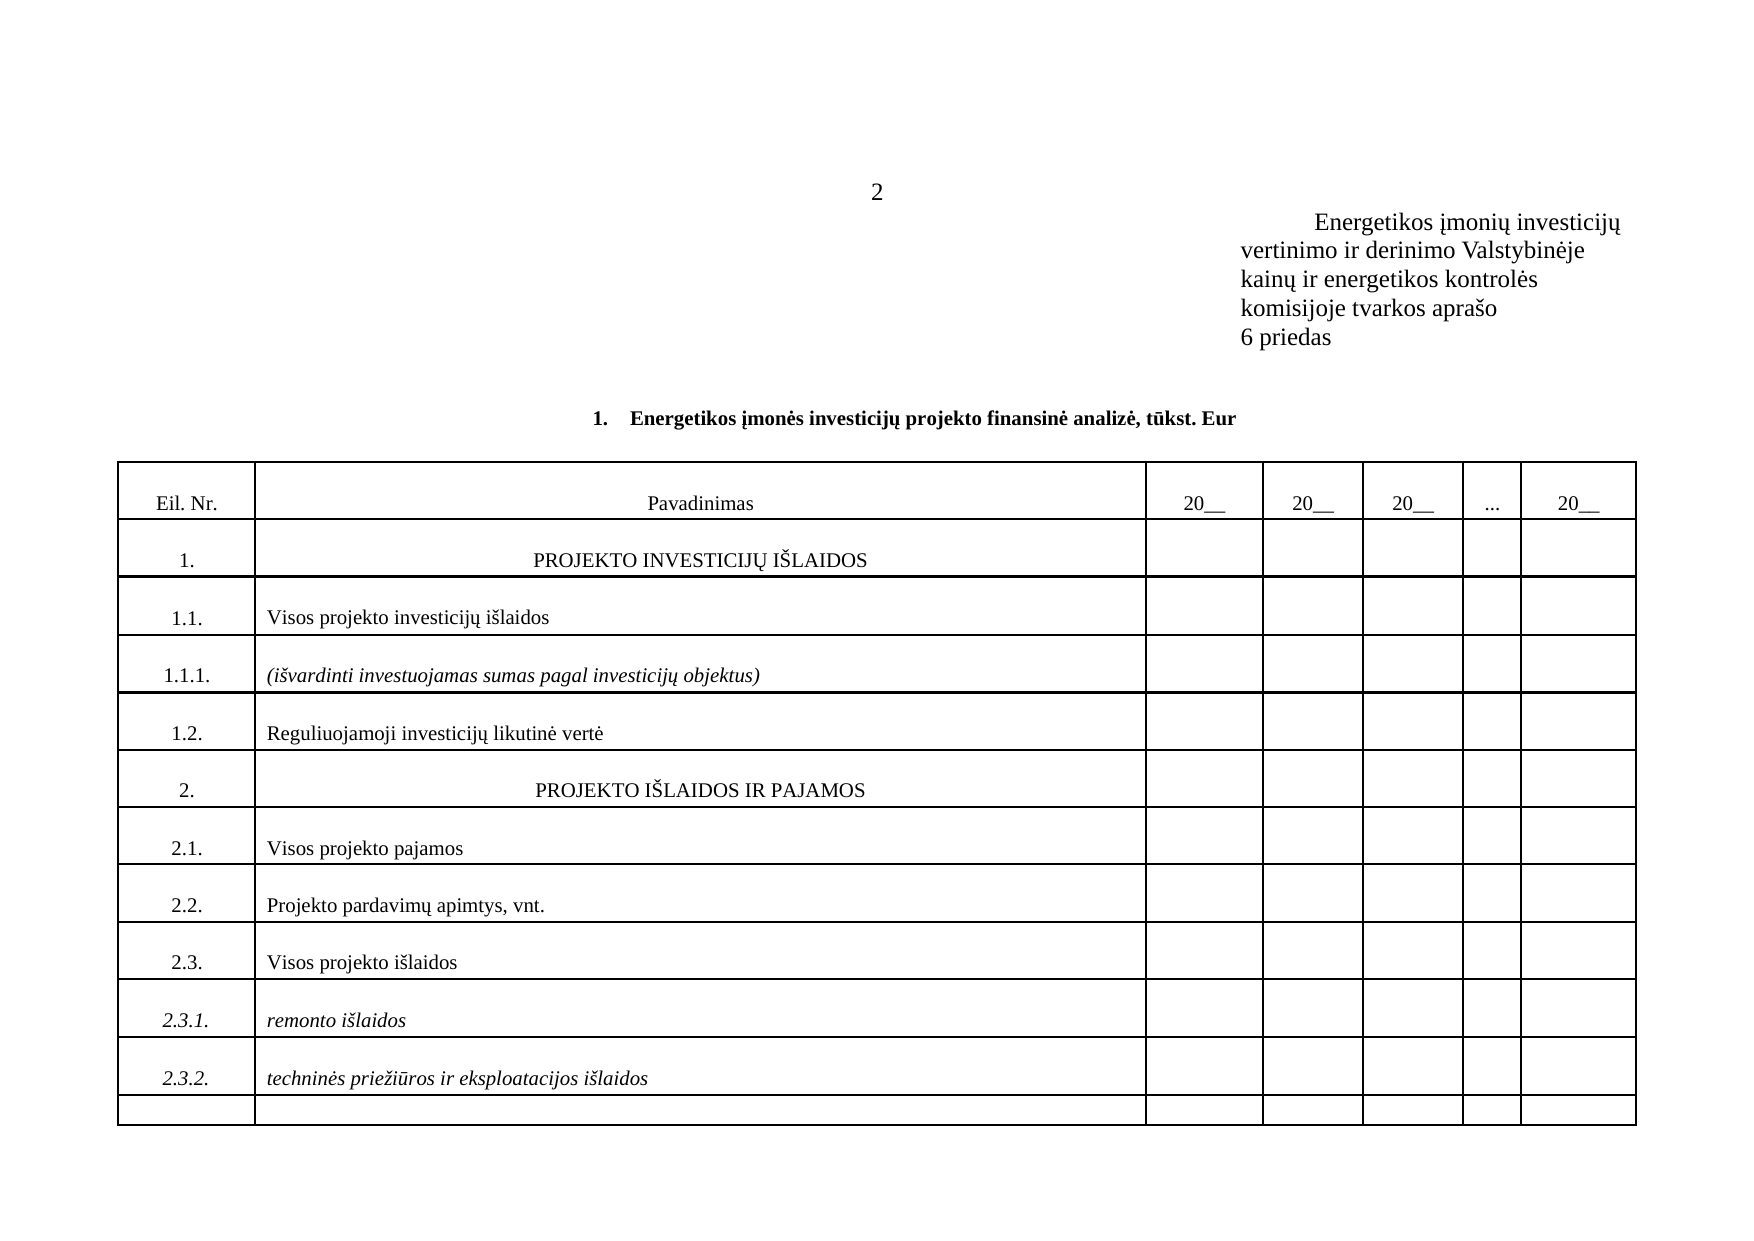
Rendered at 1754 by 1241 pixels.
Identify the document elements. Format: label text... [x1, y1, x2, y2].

table_header 20__ [1522, 463, 1635, 518]
table_cell Projekto pardavimų apimtys, vnt. [256, 865, 1145, 921]
table_cell [1147, 520, 1262, 575]
table_cell [1464, 1038, 1520, 1094]
table_cell [1264, 1038, 1362, 1094]
table_cell [1364, 865, 1462, 921]
table_cell [1264, 520, 1362, 575]
table_cell [1522, 808, 1635, 863]
table_cell [1147, 980, 1262, 1036]
table_cell [1147, 751, 1262, 806]
table_cell 2. [119, 751, 254, 806]
table_cell [1147, 865, 1262, 921]
table_header 20__ [1364, 463, 1462, 518]
table_cell 1. [119, 520, 254, 575]
table_cell [1364, 980, 1462, 1036]
table_cell [1147, 1038, 1262, 1094]
table_cell 1.1.1. [119, 636, 254, 691]
table_cell [1264, 636, 1362, 691]
table_cell [1522, 578, 1635, 633]
table_cell [1364, 694, 1462, 749]
text Energetikos įmonių investicijų vertinimo ir derinimo Valstybinėje kainų ir energetikos kontrolės komisijoje tvarkos aprašo [1240, 207, 1636, 322]
table_cell [1364, 1096, 1462, 1124]
table_cell 1.1. [119, 578, 254, 633]
table_cell [1464, 578, 1520, 633]
table_cell remonto išlaidos [256, 980, 1145, 1036]
table_cell [1264, 865, 1362, 921]
table_cell [1147, 808, 1262, 863]
table_cell [1522, 1096, 1635, 1124]
table_cell [1264, 694, 1362, 749]
table_cell [256, 1096, 1145, 1124]
table_header 20__ [1147, 463, 1262, 518]
table_header ... [1464, 463, 1520, 518]
table_cell [1264, 1096, 1362, 1124]
table_cell [1264, 808, 1362, 863]
table_cell [1147, 578, 1262, 633]
table_cell 2.3.2. [119, 1038, 254, 1094]
table_cell [1364, 636, 1462, 691]
table_cell PROJEKTO IŠLAIDOS IR PAJAMOS [256, 751, 1145, 806]
table_cell [1364, 751, 1462, 806]
table_cell [1364, 520, 1462, 575]
table_cell [1464, 751, 1520, 806]
table_cell [1147, 694, 1262, 749]
table_cell [1147, 1096, 1262, 1124]
table_cell techninės priežiūros ir eksploatacijos išlaidos [256, 1038, 1145, 1094]
table_cell (išvardinti investuojamas sumas pagal investicijų objektus) [256, 636, 1145, 691]
table_cell Visos projekto pajamos [256, 808, 1145, 863]
table_cell 2.1. [119, 808, 254, 863]
table_cell [1522, 923, 1635, 978]
table_cell [1264, 751, 1362, 806]
table_header 20__ [1264, 463, 1362, 518]
table_cell [1364, 578, 1462, 633]
table_cell [1147, 636, 1262, 691]
table_cell [1464, 636, 1520, 691]
table_cell [1522, 1038, 1635, 1094]
table_cell [1522, 751, 1635, 806]
table_cell [1464, 923, 1520, 978]
table_cell [1264, 578, 1362, 633]
table_header Pavadinimas [256, 463, 1145, 518]
table_cell [1464, 520, 1520, 575]
table_cell [1522, 865, 1635, 921]
table_cell [119, 1096, 254, 1124]
table_cell [1464, 980, 1520, 1036]
table_cell [1522, 980, 1635, 1036]
table_cell 1.2. [119, 694, 254, 749]
table_cell [1364, 808, 1462, 863]
table_cell [1522, 636, 1635, 691]
table_cell [1364, 923, 1462, 978]
table_cell PROJEKTO INVESTICIJŲ IŠLAIDOS [256, 520, 1145, 575]
table_cell [1364, 1038, 1462, 1094]
text 1. Energetikos įmonės investicijų projekto finansinė analizė, tūkst. Eur [193, 406, 1636, 430]
table_header Eil. Nr. [119, 463, 254, 518]
table_cell [1147, 923, 1262, 978]
table_cell [1522, 694, 1635, 749]
table_cell [1464, 694, 1520, 749]
table_cell 2.2. [119, 865, 254, 921]
table_cell 2.3.1. [119, 980, 254, 1036]
table_cell [1264, 923, 1362, 978]
table_cell 2.3. [119, 923, 254, 978]
table_cell Visos projekto išlaidos [256, 923, 1145, 978]
text 6 priedas [1240, 322, 1636, 350]
table_cell [1464, 1096, 1520, 1124]
table_cell [1464, 865, 1520, 921]
table_cell Visos projekto investicijų išlaidos [256, 578, 1145, 633]
table_cell Reguliuojamoji investicijų likutinė vertė [256, 694, 1145, 749]
table_cell [1264, 980, 1362, 1036]
table_cell [1522, 520, 1635, 575]
table_cell [1464, 808, 1520, 863]
